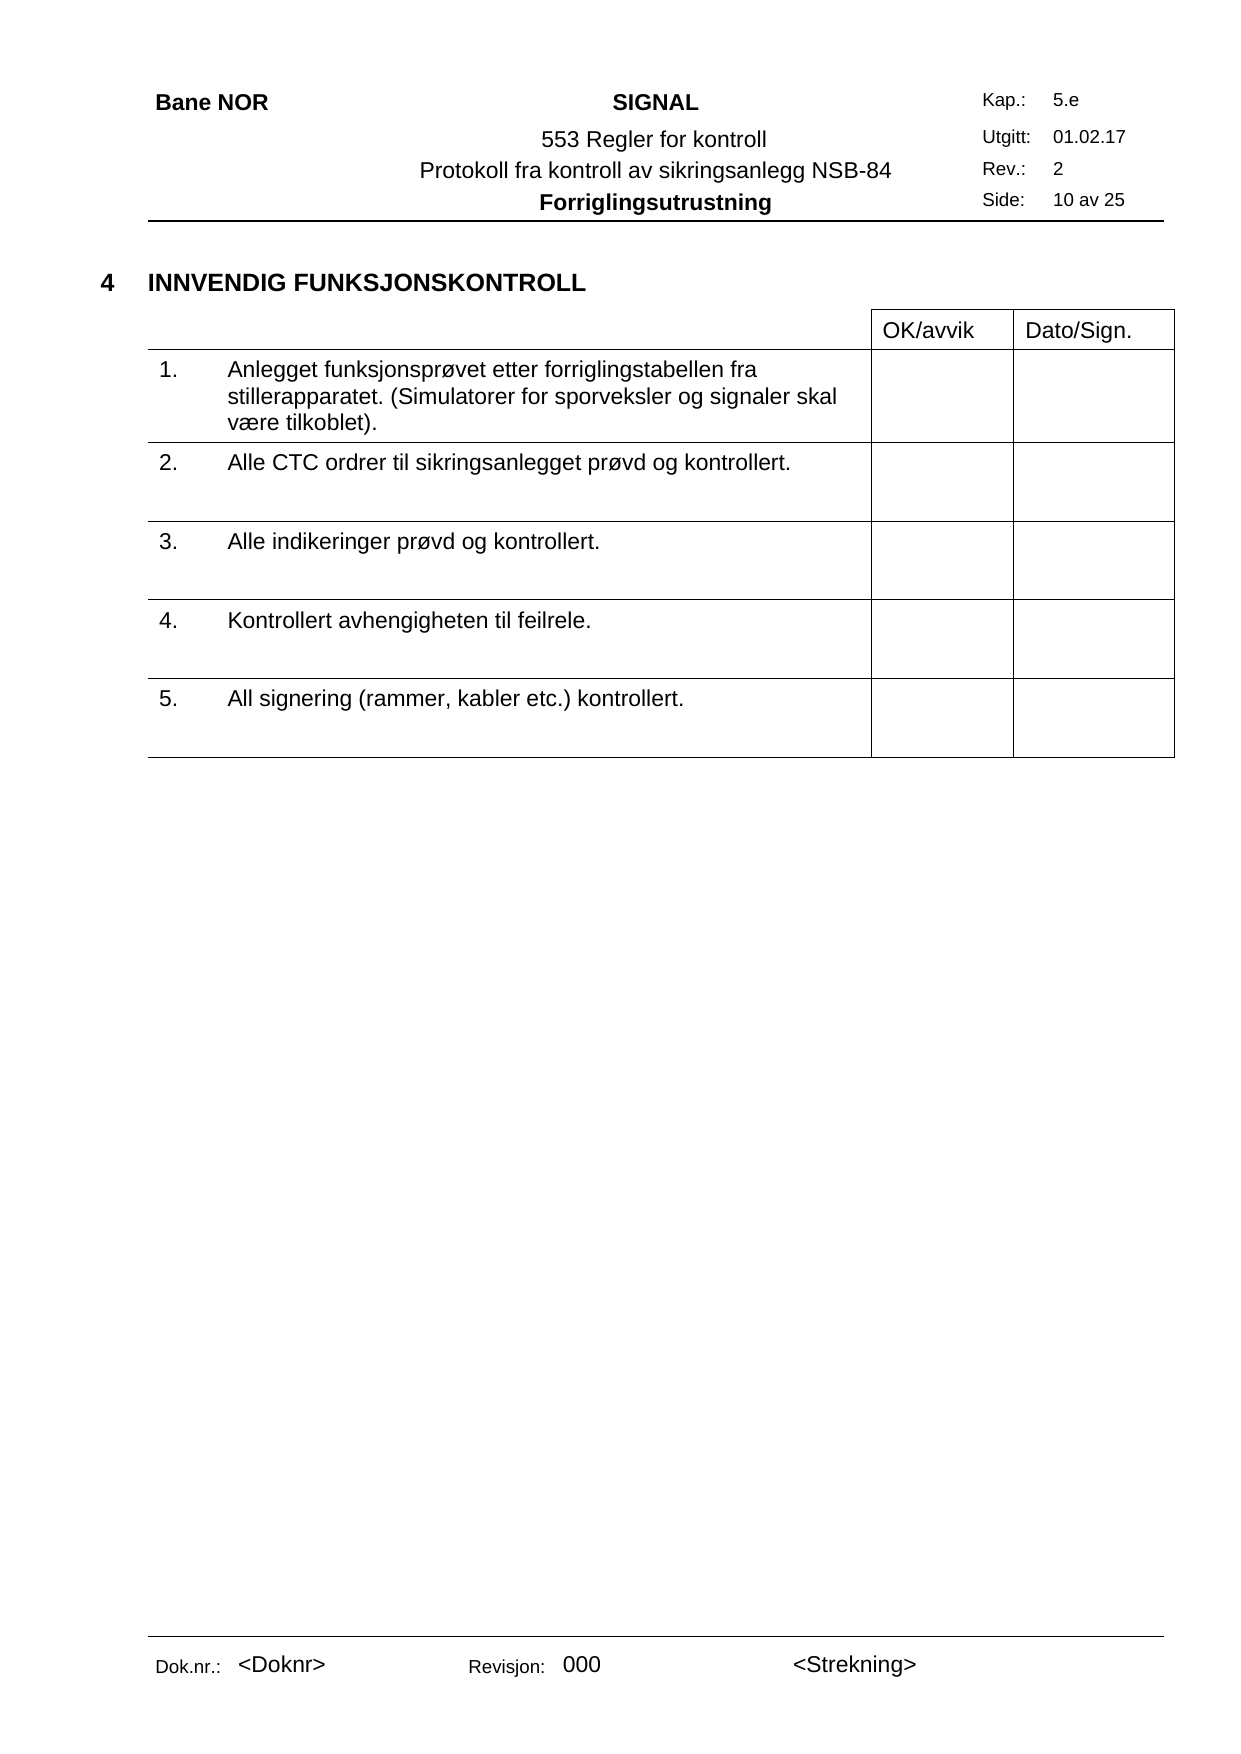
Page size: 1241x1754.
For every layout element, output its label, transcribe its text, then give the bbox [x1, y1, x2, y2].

table_cell [872, 679, 1013, 757]
subtitle INNVENDIG FUNKSJONSKONTROLL [100, 268, 1152, 297]
table_cell 3. [148, 522, 216, 599]
table_cell [872, 443, 1013, 521]
table_cell Anlegget funksjonsprøvet etter forriglingstabellen fra stillerapparatet. (Simulatorer for sporveksler og signaler skal være tilkoblet). [216, 350, 871, 442]
table_cell 4. [148, 600, 216, 678]
table_cell 5. [148, 679, 216, 757]
table_cell 2. [148, 443, 216, 521]
table_header Dato/Sign. [1014, 310, 1174, 349]
table_cell Kontrollert avhengigheten til feilrele. [216, 600, 871, 678]
table_cell [872, 350, 1013, 442]
table_header [216, 309, 871, 349]
table_cell [1014, 443, 1174, 521]
table_cell [1014, 350, 1174, 442]
table_cell [1014, 679, 1174, 757]
table_cell [872, 522, 1013, 599]
table_cell Alle CTC ordrer til sikringsanlegget prøvd og kontrollert. [216, 443, 871, 521]
table_cell [1014, 522, 1174, 599]
table_header [148, 309, 216, 349]
table_cell 1. [148, 350, 216, 442]
table_cell Alle indikeringer prøvd og kontrollert. [216, 522, 871, 599]
table_cell All signering (rammer, kabler etc.) kontrollert. [216, 679, 871, 757]
table_cell [872, 600, 1013, 678]
table_header OK/avvik [872, 310, 1013, 349]
table_cell [1014, 600, 1174, 678]
